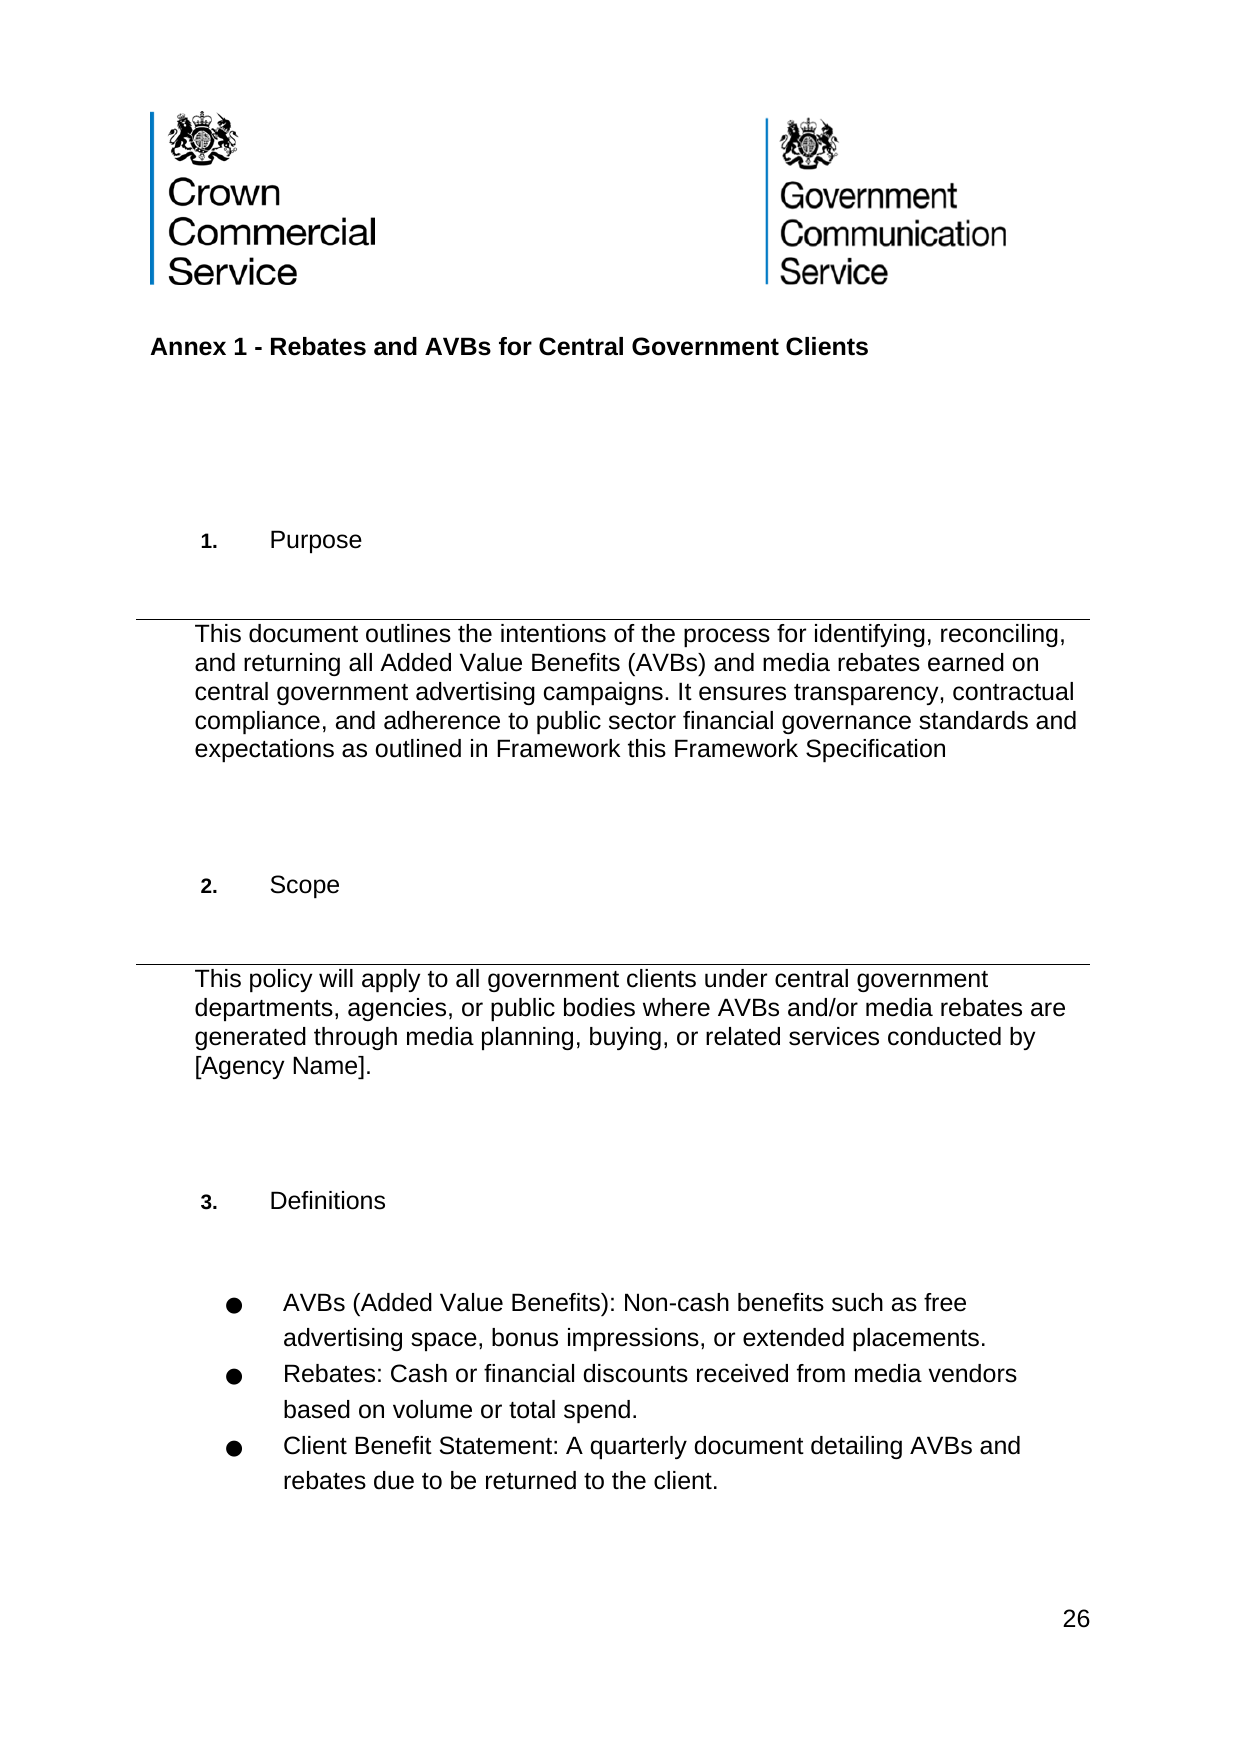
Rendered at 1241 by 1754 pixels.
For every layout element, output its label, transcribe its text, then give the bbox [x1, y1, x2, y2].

subtitle Definitions [136, 1122, 1089, 1280]
text This document outlines the intentions of the process for identifying, reconciling, and returning all Added Value Benefits (AVBs) and media rebates earned on central government advertising campaigns. It ensures transparency, contractual compliance, and adherence to public sector financial governance standards and expectations as outlined in Framework this Framework Specification [194, 619, 1090, 763]
text Annex 1 - Rebates and AVBs for Central Government Clients [150, 332, 1090, 360]
subtitle Scope [136, 806, 1089, 963]
list Rebates: Cash or financial discounts received from media vendors based on volume or total spend. [225, 1352, 1090, 1423]
text This policy will apply to all government clients under central government departments, agencies, or public bodies where AVBs and/or media rebates are generated through media planning, buying, or related services conducted by [Agency Name]. [194, 964, 1090, 1079]
list Client Benefit Statement: A quarterly document detailing AVBs and rebates due to be returned to the client. [225, 1423, 1090, 1495]
subtitle Purpose [136, 461, 1089, 618]
list AVBs (Added Value Benefits): Non-cash benefits such as free advertising space, bonus impressions, or extended placements. [225, 1281, 1090, 1352]
